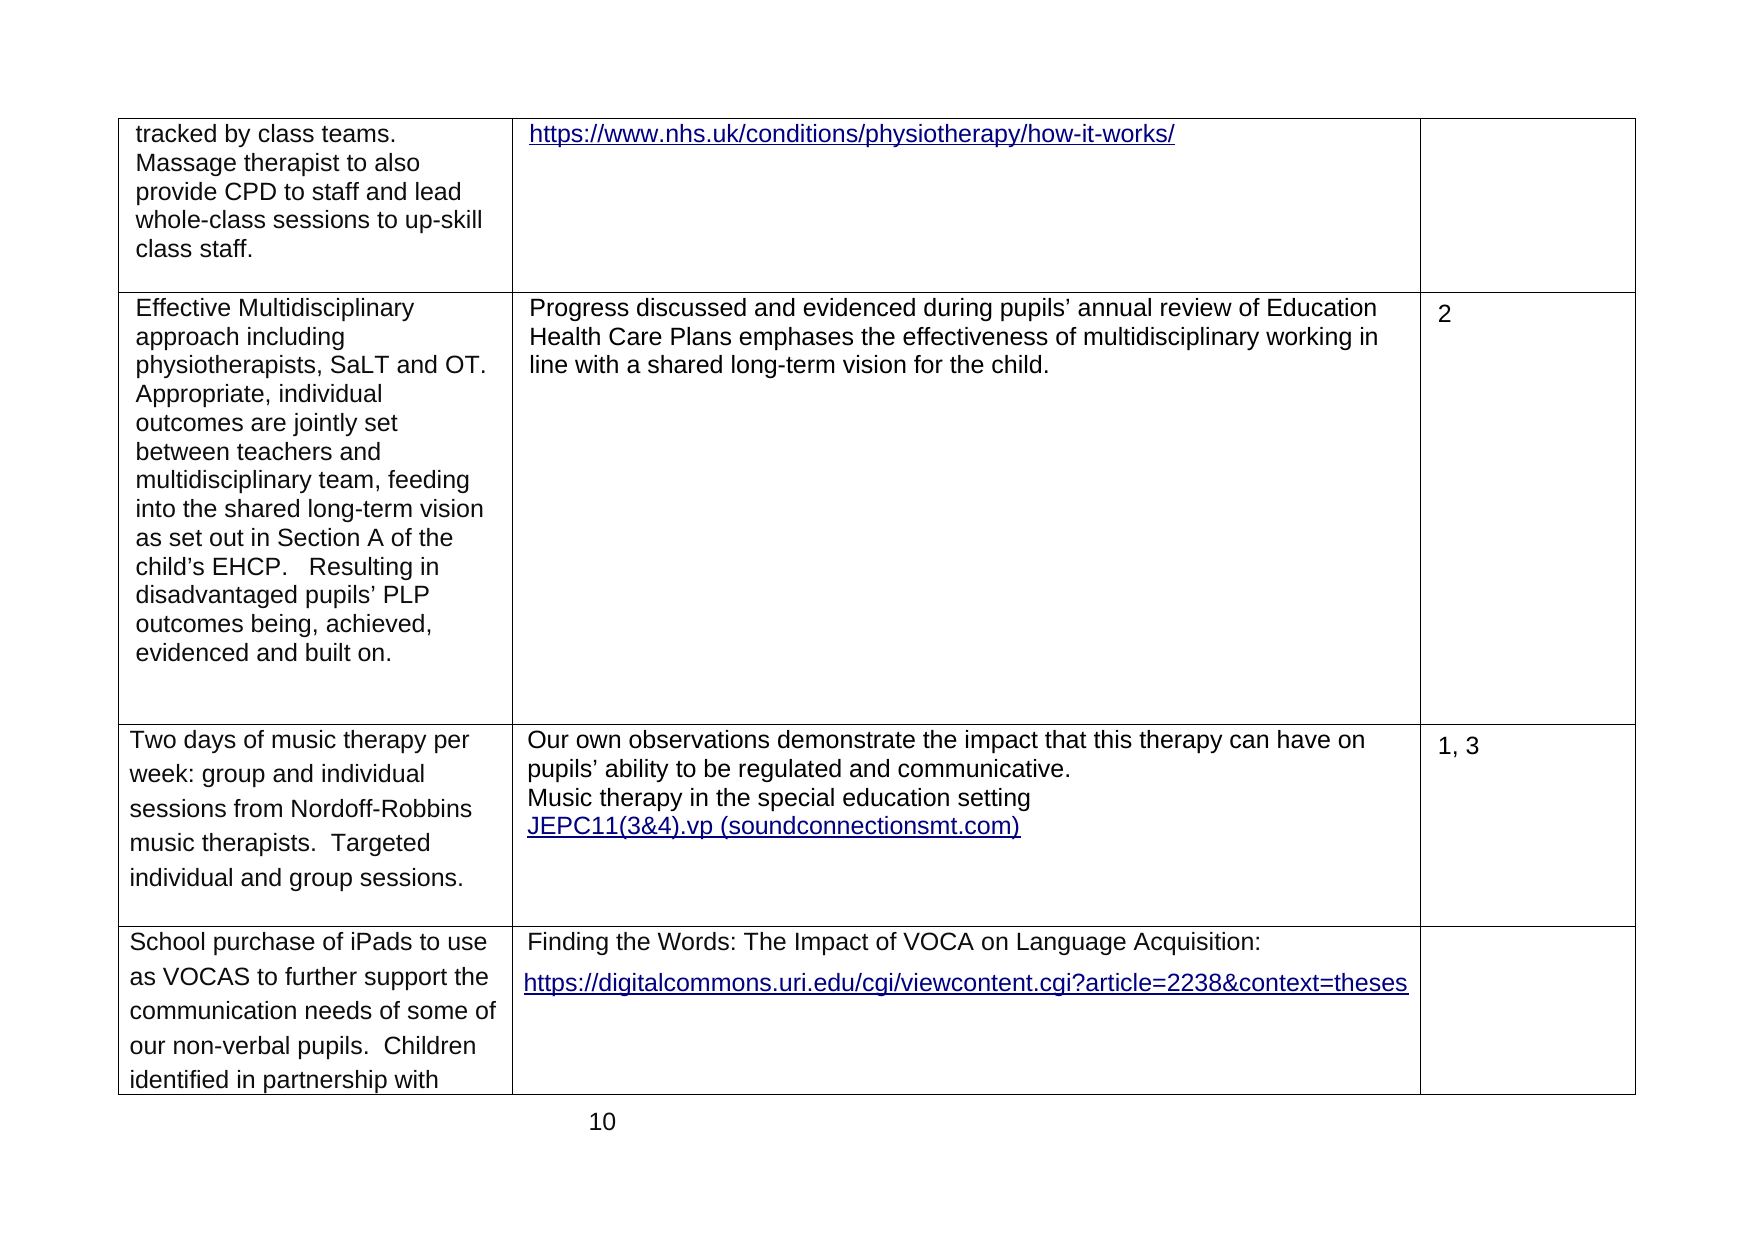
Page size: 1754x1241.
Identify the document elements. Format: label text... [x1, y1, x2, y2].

table_cell School purchase of iPads to use as VOCAS to further support the communication needs of some of our non-verbal pupils. Children identified in partnership with [119, 927, 512, 1094]
table_cell Our own observations demonstrate the impact that this therapy can have on pupils’ ability to be regulated and communicative. Music therapy in the special education setting JEPC11(3&4).vp (soundconnectionsmt.com) [513, 725, 1420, 926]
table_cell [1421, 927, 1635, 1094]
table_cell Finding the Words: The Impact of VOCA on Language Acquisition: https://digitalcommons.uri.edu/cgi/viewcontent.cgi?article=2238&context=theses [513, 927, 1420, 1094]
table_cell 1, 3 [1421, 725, 1635, 926]
table_cell https://www.nhs.uk/conditions/physiotherapy/how-it-works/ [513, 119, 1420, 292]
table_cell Progress discussed and evidenced during pupils’ annual review of Education Health Care Plans emphases the effectiveness of multidisciplinary working in line with a shared long-term vision for the child. [513, 293, 1420, 724]
table_cell tracked by class teams. Massage therapist to also provide CPD to staff and lead whole-class sessions to up-skill class staff. [119, 119, 512, 292]
table_cell [1421, 119, 1635, 292]
table_cell Two days of music therapy per week: group and individual sessions from Nordoff-Robbins music therapists. Targeted individual and group sessions. [119, 725, 512, 926]
table_cell Effective Multidisciplinary approach including physiotherapists, SaLT and OT. Appropriate, individual outcomes are jointly set between teachers and multidisciplinary team, feeding into the shared long-term vision as set out in Section A of the child’s EHCP. Resulting in disadvantaged pupils’ PLP outcomes being, achieved, evidenced and built on. [119, 293, 512, 724]
table_cell 2 [1421, 293, 1635, 724]
